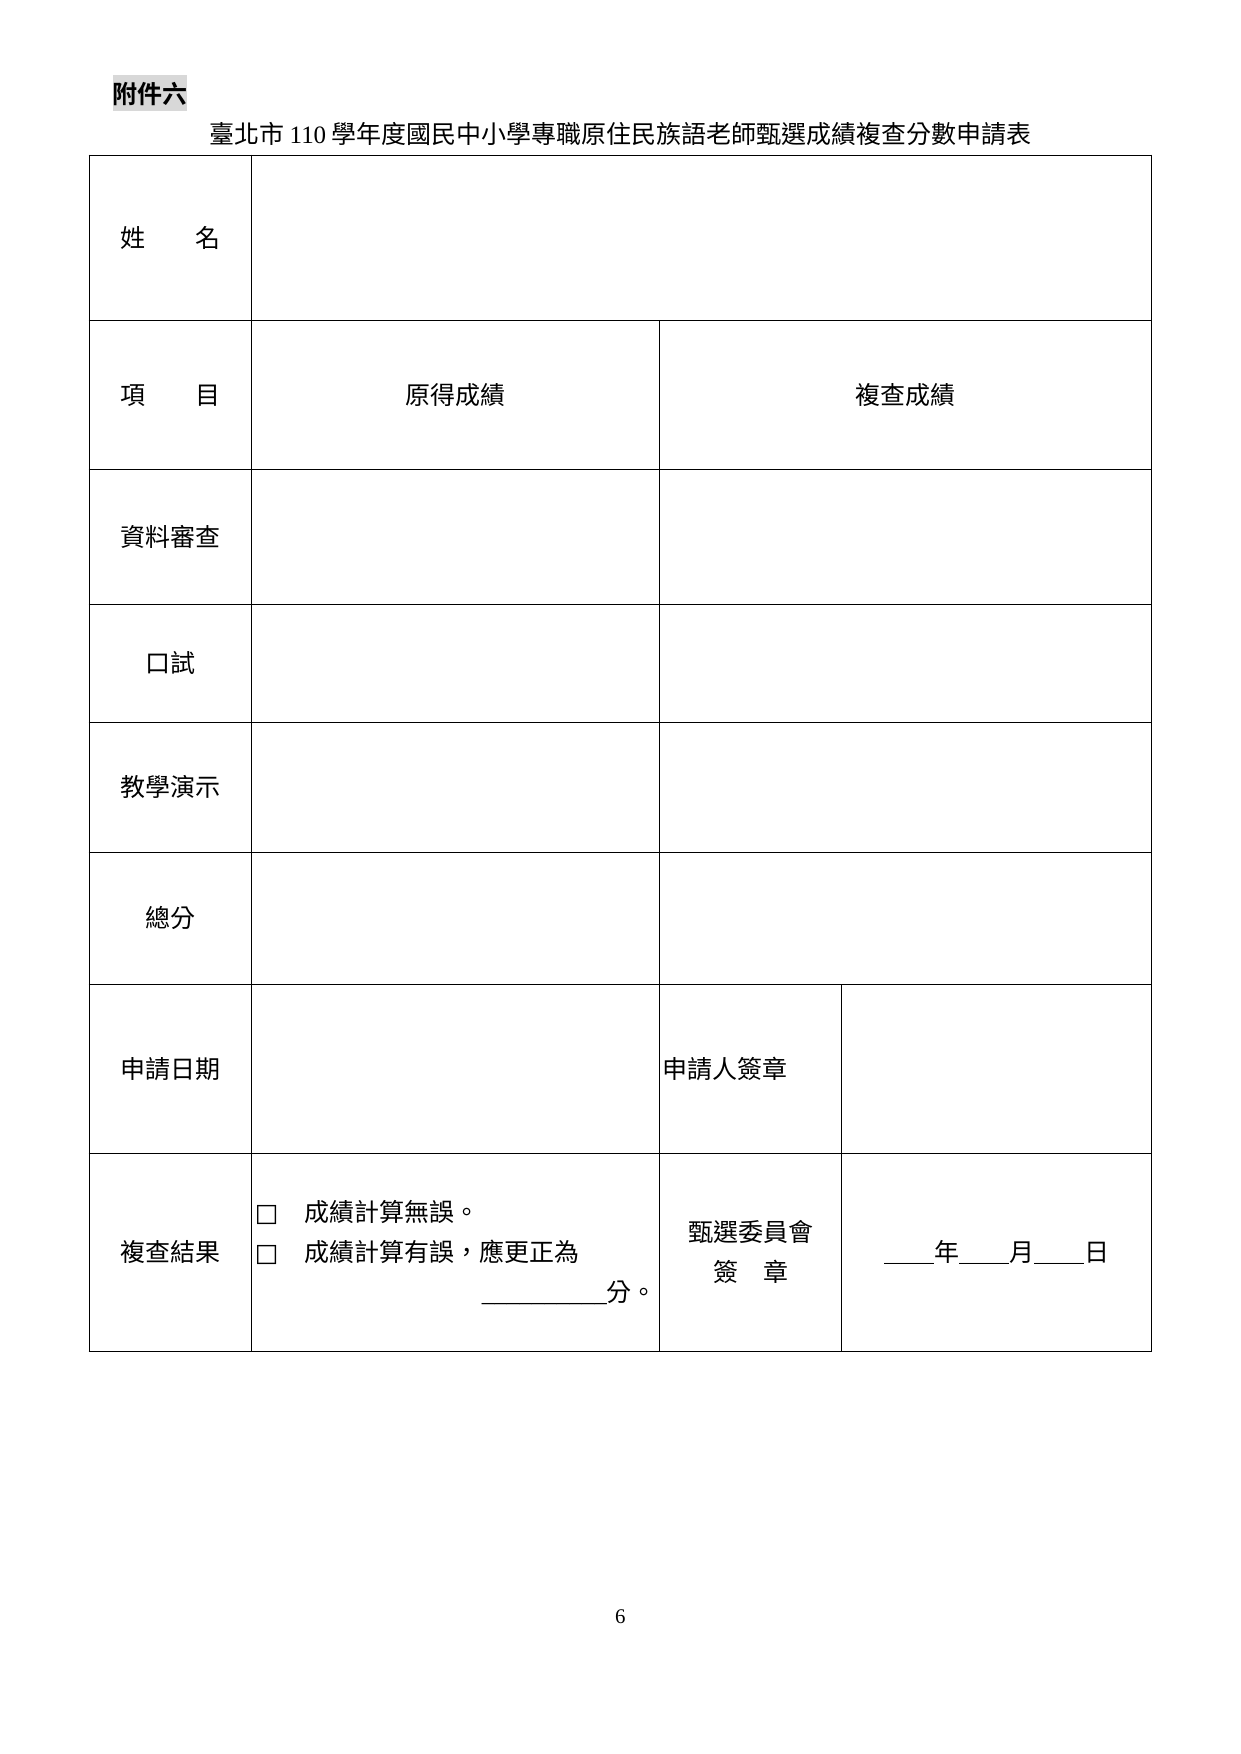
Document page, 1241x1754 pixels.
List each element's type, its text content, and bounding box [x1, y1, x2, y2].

table_cell [252, 853, 659, 984]
table_cell 教學演示 [90, 723, 251, 852]
table_cell [252, 985, 659, 1152]
table_cell 口試 [90, 605, 251, 722]
table_cell ＿＿年＿＿月＿＿日 [842, 1154, 1151, 1351]
table_header [252, 156, 1151, 320]
table_header 姓 名 [90, 156, 251, 320]
table_cell [252, 605, 659, 722]
table_cell 複查成績 [660, 321, 1151, 469]
text 附件六 [112, 75, 1128, 111]
table_cell [252, 470, 659, 603]
table_cell 複查結果 [90, 1154, 251, 1351]
table_cell [660, 605, 1151, 722]
table_cell 資料審查 [90, 470, 251, 603]
table_cell 申請日期 [90, 985, 251, 1152]
table_cell 原得成績 [252, 321, 659, 469]
table_cell 成績計算無誤。 成績計算有誤，應更正為 __________分。 [252, 1154, 659, 1351]
table_cell 甄選委員會 簽 章 [660, 1154, 841, 1351]
table_cell 項 目 [90, 321, 251, 469]
table_cell 申請人簽章 [660, 985, 841, 1152]
table_cell 總分 [90, 853, 251, 984]
table_cell [660, 723, 1151, 852]
table_cell [660, 470, 1151, 603]
text 臺北市110學年度國民中小學專職原住民族語老師甄選成績複查分數申請表 [112, 115, 1128, 151]
table_cell [660, 853, 1151, 984]
table_cell [842, 985, 1151, 1152]
table_cell [252, 723, 659, 852]
